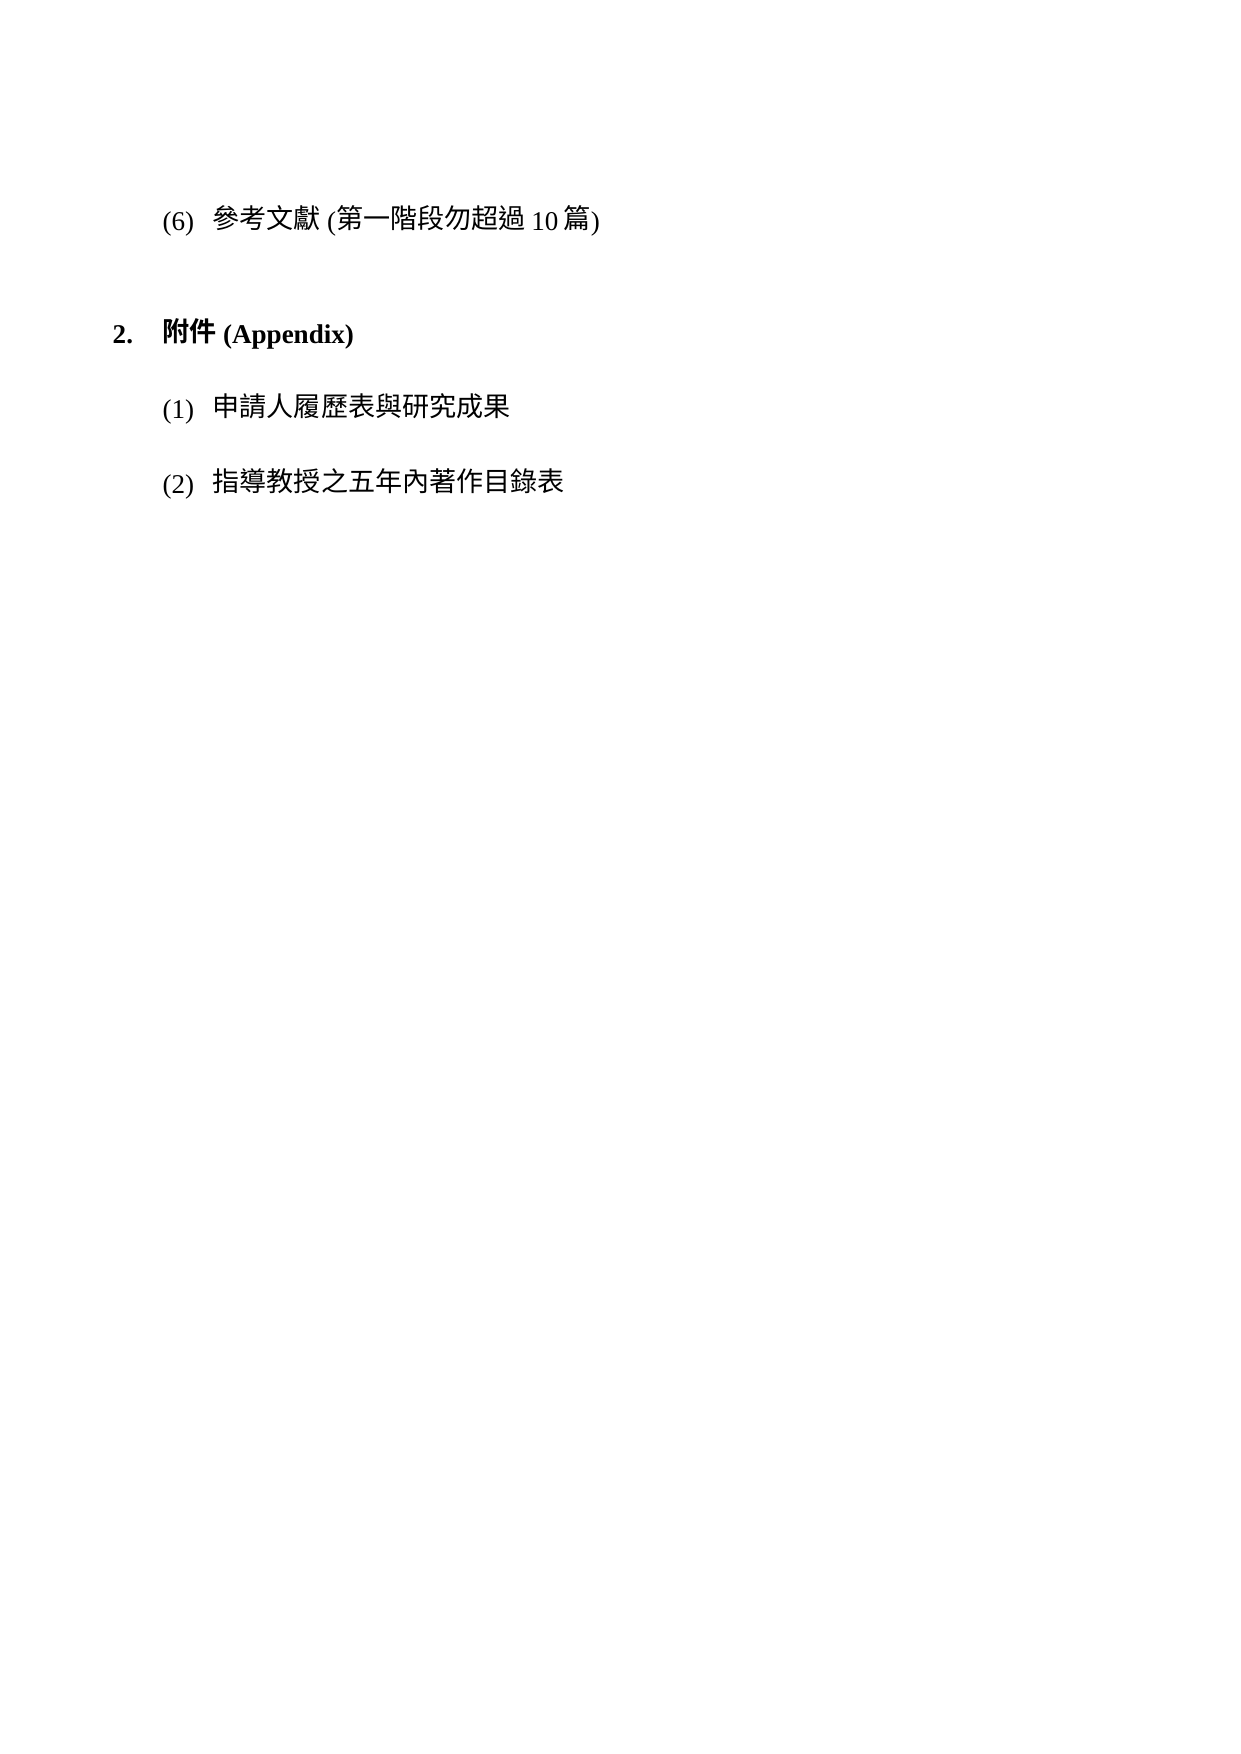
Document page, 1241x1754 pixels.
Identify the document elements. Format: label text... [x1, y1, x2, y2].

list 參考文獻 (第一階段勿超過10篇) [162, 162, 1152, 237]
list 指導教授之五年內著作目錄表 [162, 424, 1152, 499]
list 申請人履歷表與研究成果 [162, 349, 1152, 424]
list 附件 (Appendix) [112, 274, 1152, 349]
